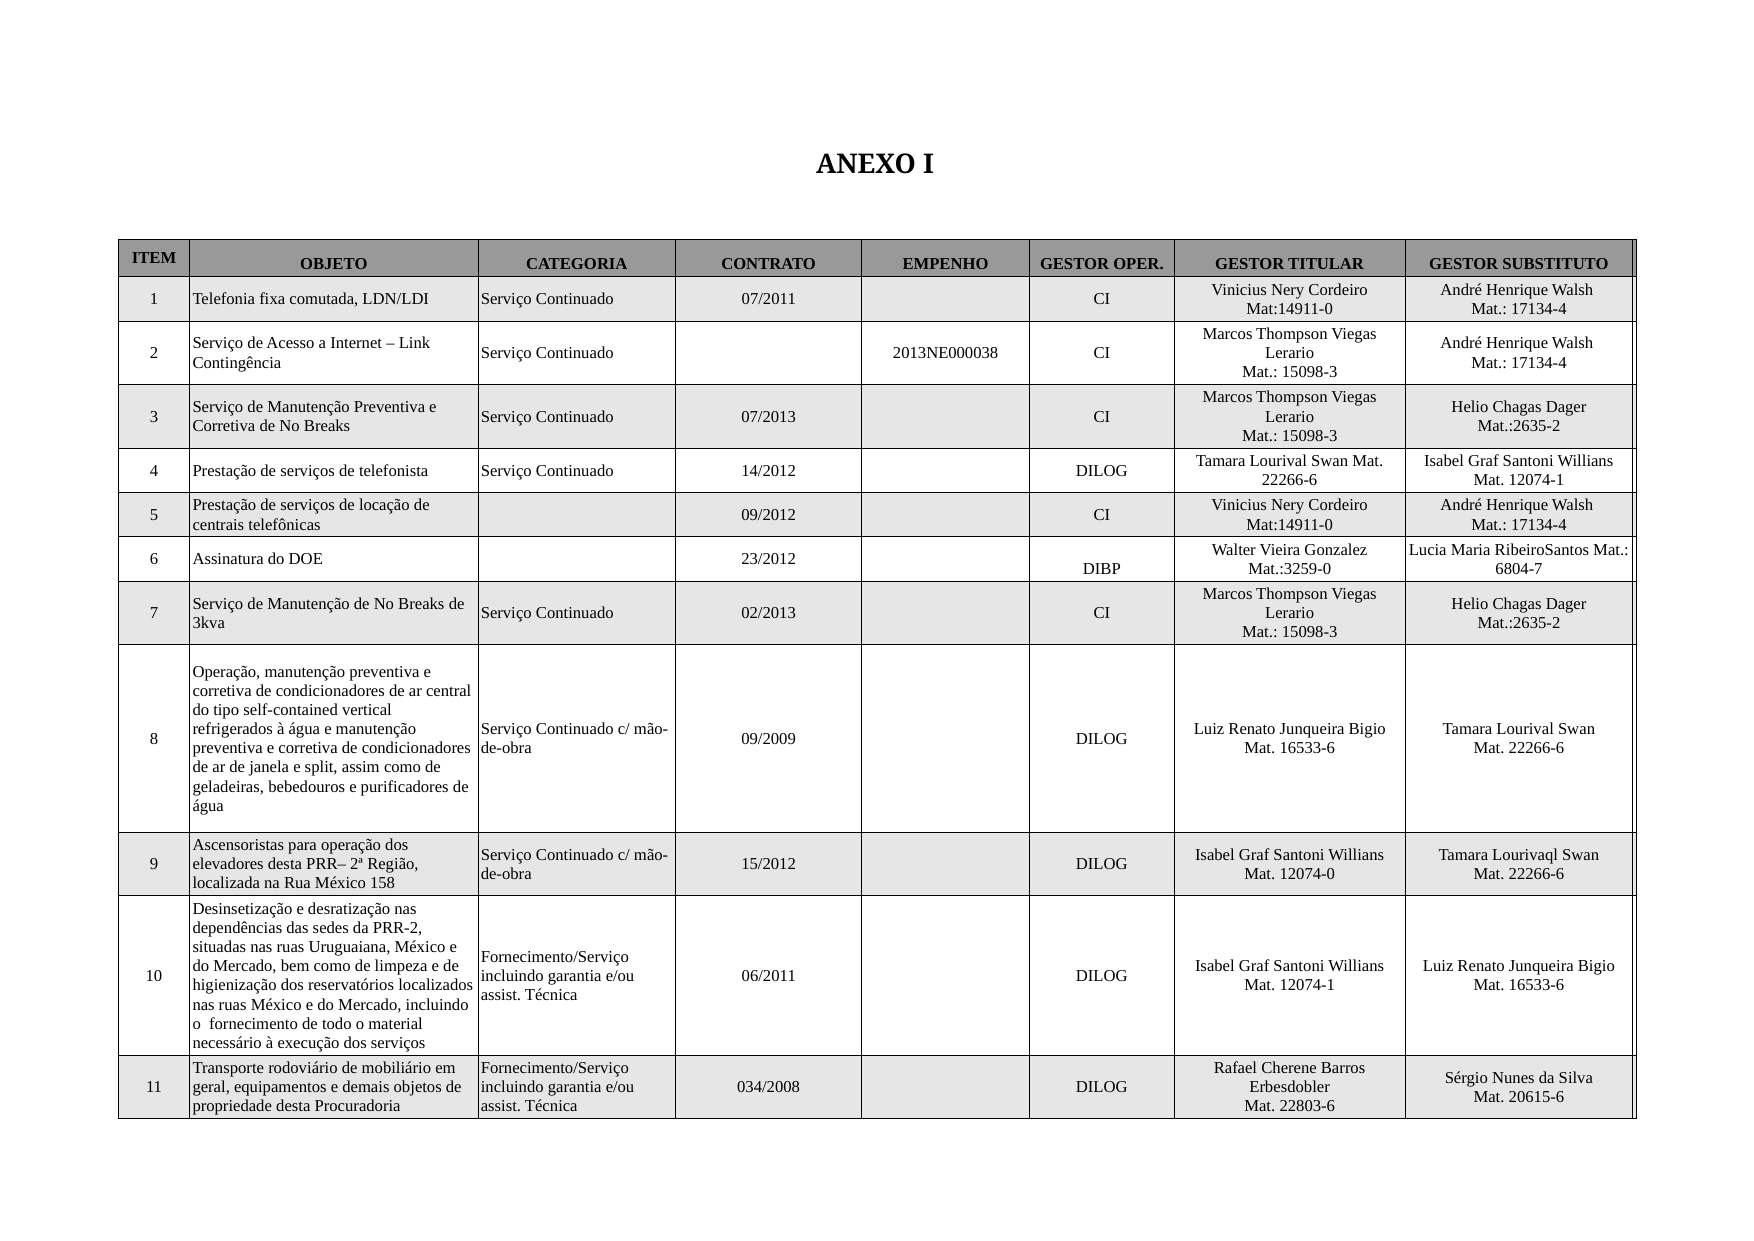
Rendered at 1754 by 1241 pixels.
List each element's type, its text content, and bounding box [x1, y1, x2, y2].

table_cell DILOG [1030, 896, 1174, 1055]
text ANEXO I [117, 153, 1633, 178]
table_cell [862, 449, 1029, 492]
table_cell Luiz Renato Junqueira Bigio Mat. 16533-6 [1406, 896, 1632, 1055]
table_cell Marcos Thompson Viegas Lerario Mat.: 15098-3 [1175, 385, 1405, 448]
table_cell Serviço Continuado [479, 277, 675, 321]
table_cell [862, 493, 1029, 536]
table_cell 09/2009 [676, 645, 861, 832]
table_cell Tamara Lourival Swan Mat. 22266-6 [1406, 645, 1632, 832]
table_cell Helio Chagas Dager Mat.:2635-2 [1406, 582, 1632, 644]
table_cell [862, 277, 1029, 321]
table_cell 2013NE000038 [862, 322, 1029, 384]
table_cell Sérgio Nunes da Silva Mat. 20615-6 [1406, 1056, 1632, 1118]
table_header OBJETO [190, 240, 478, 276]
table_cell Ascensoristas para operação dos elevadores desta PRR– 2ª Região, localizada na Rua México 158 [190, 833, 478, 895]
table_cell CI [1030, 277, 1174, 321]
table_cell Marcos Thompson Viegas Lerario Mat.: 15098-3 [1175, 322, 1405, 384]
table_cell 23/2012 [676, 537, 861, 581]
table_cell 07/2013 [676, 385, 861, 448]
table_cell Vinicius Nery Cordeiro Mat:14911-0 [1175, 277, 1405, 321]
table_header EMPENHO [862, 240, 1029, 276]
table_cell Operação, manutenção preventiva e corretiva de condicionadores de ar central do tipo self-contained vertical refrigerados à água e manutenção preventiva e corretiva de condicionadores de ar de janela e split, assim como de geladeiras, bebedouros e purificadores de água [190, 645, 478, 832]
table_cell Rafael Cherene Barros Erbesdobler Mat. 22803-6 [1175, 1056, 1405, 1118]
table_cell Desinsetização e desratização nas dependências das sedes da PRR-2, situadas nas ruas Uruguaiana, México e do Mercado, bem como de limpeza e de higienização dos reservatórios localizados nas ruas México e do Mercado, incluindo o fornecimento de todo o material necessário à execução dos serviços [190, 896, 478, 1055]
table_cell Serviço Continuado c/ mão-de-obra [479, 833, 675, 895]
table_cell Lucia Maria RibeiroSantos Mat.: 6804-7 [1406, 537, 1632, 581]
table_cell 2 [119, 322, 189, 384]
table_cell Serviço Continuado [479, 322, 675, 384]
table_cell Walter Vieira Gonzalez Mat.:3259-0 [1175, 537, 1405, 581]
table_cell 8 [119, 645, 189, 832]
table_cell DILOG [1030, 833, 1174, 895]
table_cell DILOG [1030, 1056, 1174, 1118]
table_cell Serviço de Manutenção Preventiva e Corretiva de No Breaks [190, 385, 478, 448]
table_cell Isabel Graf Santoni Willians Mat. 12074-1 [1175, 896, 1405, 1055]
table_cell [479, 537, 675, 581]
table_cell [862, 1056, 1029, 1118]
table_header ITEM [119, 240, 189, 276]
table_header GESTOR TITULAR [1175, 240, 1405, 276]
table_cell [676, 322, 861, 384]
table_cell DIBP [1030, 537, 1174, 581]
table_header GESTOR OPER. [1030, 240, 1174, 276]
table_cell 02/2013 [676, 582, 861, 644]
table_cell Vinicius Nery Cordeiro Mat:14911-0 [1175, 493, 1405, 536]
table_cell [862, 833, 1029, 895]
table_cell 09/2012 [676, 493, 861, 536]
table_cell CI [1030, 385, 1174, 448]
table_cell 9 [119, 833, 189, 895]
table_cell Serviço de Acesso a Internet – Link Contingência [190, 322, 478, 384]
table_cell 034/2008 [676, 1056, 861, 1118]
table_cell Luiz Renato Junqueira Bigio Mat. 16533-6 [1175, 645, 1405, 832]
table_header CONTRATO [676, 240, 861, 276]
table_cell Serviço Continuado [479, 385, 675, 448]
table_cell Marcos Thompson Viegas Lerario Mat.: 15098-3 [1175, 582, 1405, 644]
table_cell Serviço Continuado c/ mão-de-obra [479, 645, 675, 832]
table_cell Fornecimento/Serviço incluindo garantia e/ou assist. Técnica [479, 1056, 675, 1118]
table_cell Transporte rodoviário de mobiliário em geral, equipamentos e demais objetos de propriedade desta Procuradoria [190, 1056, 478, 1118]
table_cell [862, 385, 1029, 448]
table_cell Prestação de serviços de locação de centrais telefônicas [190, 493, 478, 536]
table_cell Prestação de serviços de telefonista [190, 449, 478, 492]
table_cell 5 [119, 493, 189, 536]
table_cell André Henrique Walsh Mat.: 17134-4 [1406, 322, 1632, 384]
table_cell Serviço Continuado [479, 582, 675, 644]
table_cell 3 [119, 385, 189, 448]
table_cell Helio Chagas Dager Mat.:2635-2 [1406, 385, 1632, 448]
table_cell Telefonia fixa comutada, LDN/LDI [190, 277, 478, 321]
table_cell CI [1030, 582, 1174, 644]
table_cell [479, 493, 675, 536]
table_cell Fornecimento/Serviço incluindo garantia e/ou assist. Técnica [479, 896, 675, 1055]
table_cell 1 [119, 277, 189, 321]
table_cell 4 [119, 449, 189, 492]
table_cell Serviço de Manutenção de No Breaks de 3kva [190, 582, 478, 644]
table_cell Tamara Lourival Swan Mat. 22266-6 [1175, 449, 1405, 492]
table_cell 6 [119, 537, 189, 581]
table_cell André Henrique Walsh Mat.: 17134-4 [1406, 277, 1632, 321]
table_cell [862, 582, 1029, 644]
table_cell Isabel Graf Santoni Willians Mat. 12074-1 [1406, 449, 1632, 492]
table_cell 14/2012 [676, 449, 861, 492]
table_cell 11 [119, 1056, 189, 1118]
table_cell André Henrique Walsh Mat.: 17134-4 [1406, 493, 1632, 536]
table_cell 7 [119, 582, 189, 644]
table_cell DILOG [1030, 449, 1174, 492]
table_cell [862, 537, 1029, 581]
table_cell 10 [119, 896, 189, 1055]
table_cell [862, 896, 1029, 1055]
table_cell Isabel Graf Santoni Willians Mat. 12074-0 [1175, 833, 1405, 895]
table_header GESTOR SUBSTITUTO [1406, 240, 1632, 276]
table_cell Assinatura do DOE [190, 537, 478, 581]
table_cell DILOG [1030, 645, 1174, 832]
table_header CATEGORIA [479, 240, 675, 276]
table_cell Serviço Continuado [479, 449, 675, 492]
table_cell Tamara Lourivaql Swan Mat. 22266-6 [1406, 833, 1632, 895]
table_cell CI [1030, 322, 1174, 384]
table_cell 15/2012 [676, 833, 861, 895]
table_cell 06/2011 [676, 896, 861, 1055]
table_cell 07/2011 [676, 277, 861, 321]
table_cell CI [1030, 493, 1174, 536]
table_cell [862, 645, 1029, 832]
